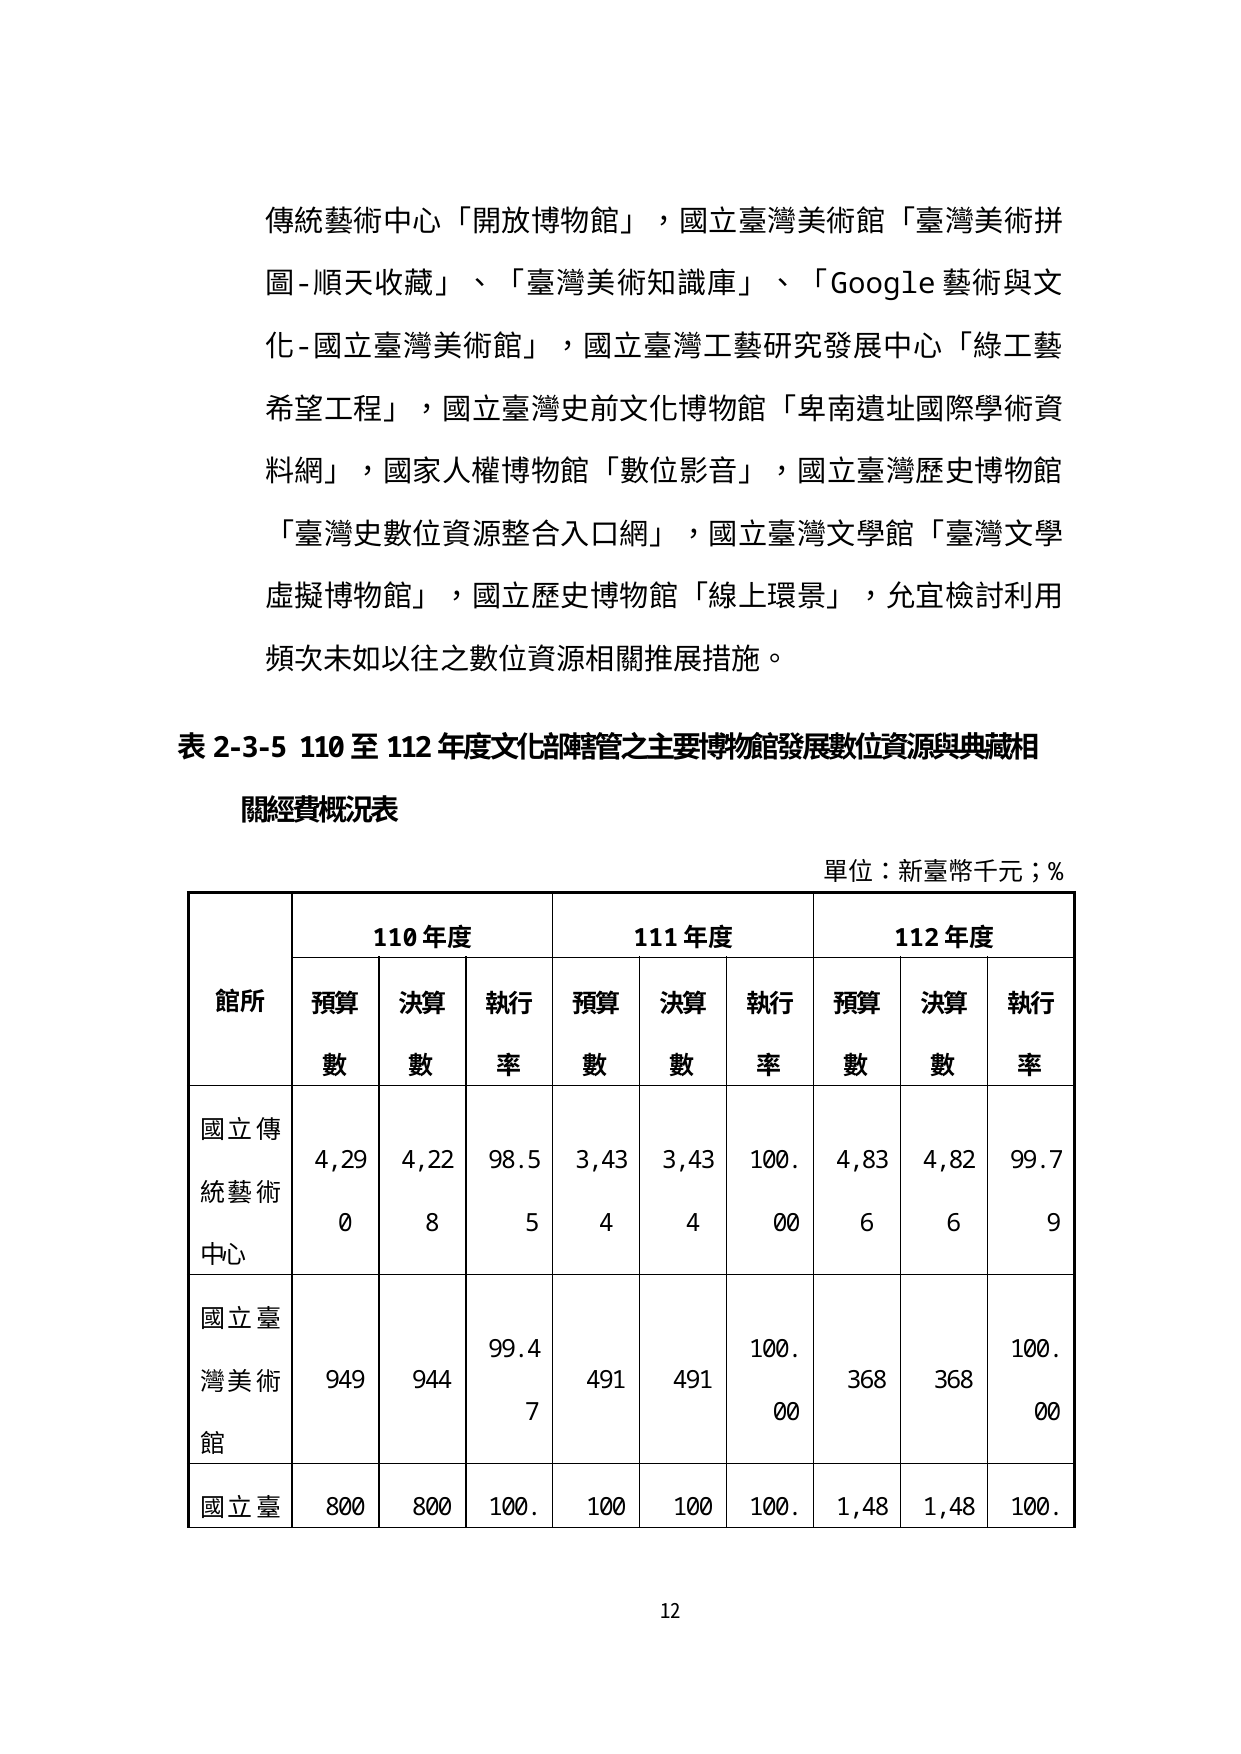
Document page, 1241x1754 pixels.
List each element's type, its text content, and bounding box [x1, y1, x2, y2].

table_cell 368 [814, 1275, 900, 1463]
table_cell 100 [553, 1464, 639, 1527]
table_cell 執行率 [727, 958, 813, 1084]
table_cell 1,48 [901, 1464, 987, 1527]
table_cell 100.00 [727, 1086, 813, 1273]
table_cell 預算數 [293, 958, 378, 1084]
table_cell 國立臺 [190, 1464, 291, 1527]
table_cell 執行率 [467, 958, 552, 1084]
table_cell 98.55 [467, 1086, 552, 1273]
table_cell 100 [640, 1464, 726, 1527]
table_header 111年度 [553, 894, 813, 956]
table_cell 100. [727, 1464, 813, 1527]
table_cell 944 [380, 1275, 465, 1463]
table_cell 決算數 [380, 958, 465, 1084]
table_cell 368 [901, 1275, 987, 1463]
table_cell 100.00 [988, 1275, 1073, 1463]
table_cell 99.47 [467, 1275, 552, 1463]
table_header 112年度 [814, 894, 1073, 956]
table_cell 國立臺灣美術館 [190, 1275, 291, 1463]
table_cell 491 [640, 1275, 726, 1463]
table_cell 3,434 [553, 1086, 639, 1273]
table_cell 800 [380, 1464, 465, 1527]
table_cell 4,290 [293, 1086, 378, 1273]
text 表2-3-5 110至112年度文化部轄管之主要博物館發展數位資源與典藏相關經費概況表 [177, 703, 1063, 828]
table_cell 949 [293, 1275, 378, 1463]
table_cell 決算數 [901, 958, 987, 1084]
table_cell 4,836 [814, 1086, 900, 1273]
text 單位：新臺幣千元；% [177, 828, 1063, 891]
table_header 110年度 [293, 894, 552, 956]
table_cell 4,228 [380, 1086, 465, 1273]
table_cell 99.79 [988, 1086, 1073, 1273]
table_cell 100.00 [727, 1275, 813, 1463]
table_cell 預算數 [553, 958, 639, 1084]
table_cell 4,826 [901, 1086, 987, 1273]
text 傳統藝術中心「開放博物館」，國立臺灣美術館「臺灣美術拼圖-順天收藏」、「臺灣美術知識庫」、「Google藝術與文化-國立臺灣美術館」，國立臺灣工藝研究發展中心「綠工藝希望工程」，國立臺灣史前文化博物館「卑南遺址國際學術資料網」，國家人權博物館「數位影音」，國立臺灣歷史博物館「臺灣史數位資源整合入口網」，國立臺灣文學館「臺灣文學虛擬博物館」，國立歷史博物館「線上環景」，允宜檢討利用頻次未如以往之數位資源相關推展措施。 [265, 177, 1063, 677]
table_cell 100. [467, 1464, 552, 1527]
table_cell 1,48 [814, 1464, 900, 1527]
table_cell 491 [553, 1275, 639, 1463]
table_cell 100. [988, 1464, 1073, 1527]
table_cell 800 [293, 1464, 378, 1527]
table_header 館所 [190, 894, 291, 1084]
table_cell 國立傳統藝術中心 [190, 1086, 291, 1273]
table_cell 執行率 [988, 958, 1073, 1084]
table_cell 3,434 [640, 1086, 726, 1273]
table_cell 決算數 [640, 958, 726, 1084]
table_cell 預算數 [814, 958, 900, 1084]
